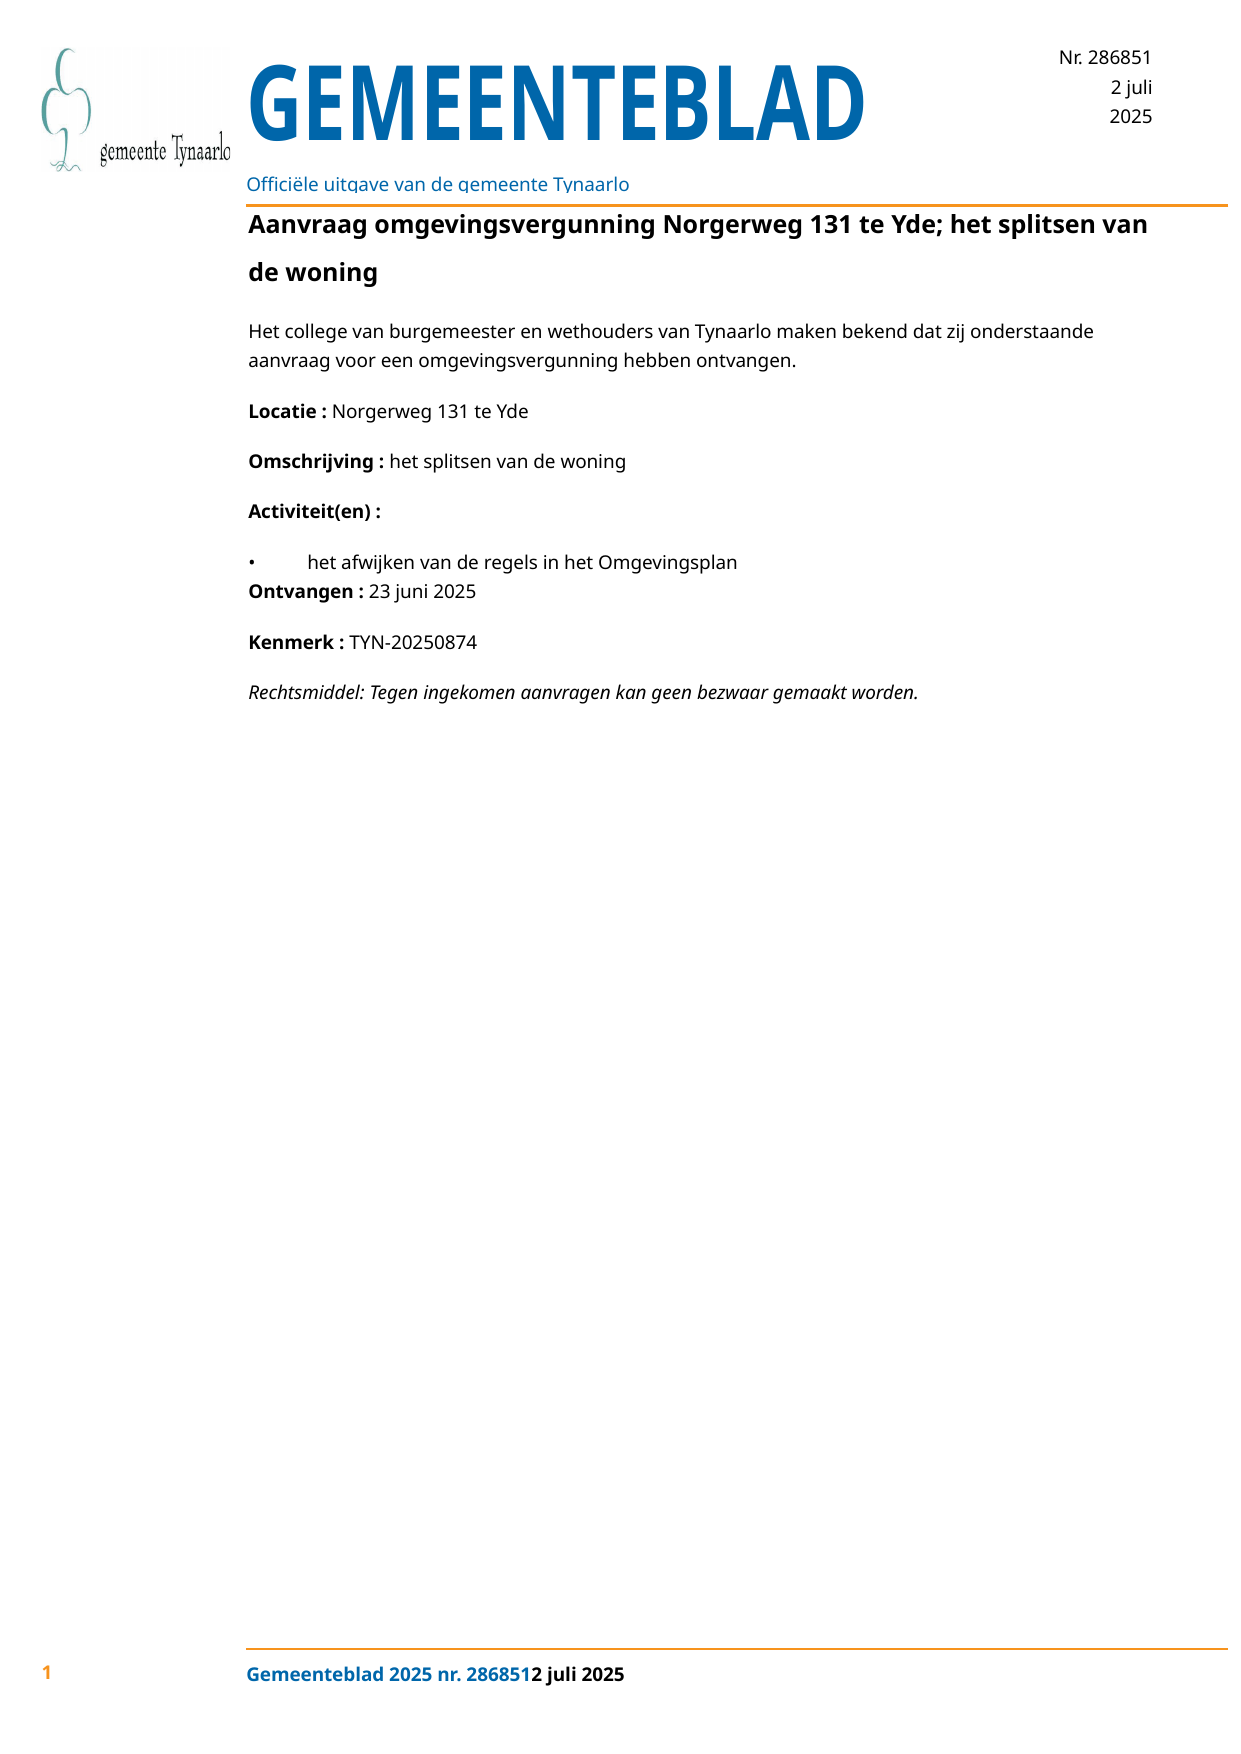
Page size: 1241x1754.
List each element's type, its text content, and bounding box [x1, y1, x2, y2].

text Locatie : Norgerweg 131 te Yde [248, 398, 1152, 424]
list het afwijken van de regels in het Omgevingsplan [248, 549, 1152, 575]
text Omschrijving : het splitsen van de woning [248, 448, 1152, 474]
picture [41, 47, 231, 172]
text Rechtsmiddel: Tegen ingekomen aanvragen kan geen bezwaar gemaakt worden. [248, 679, 1152, 705]
text Ontvangen : 23 juni 2025 [248, 579, 1152, 604]
text Activiteit(en) : [248, 499, 1152, 524]
text Aanvraag omgevingsvergunning Norgerweg 131 te Yde; het splitsen van de woning [248, 207, 1152, 288]
text Het college van burgemeester en wethouders van Tynaarlo maken bekend dat zij onderstaande aanvraag voor een omgevingsvergunning hebben ontvangen. [248, 318, 1152, 373]
text Kenmerk : TYN-20250874 [248, 629, 1152, 655]
